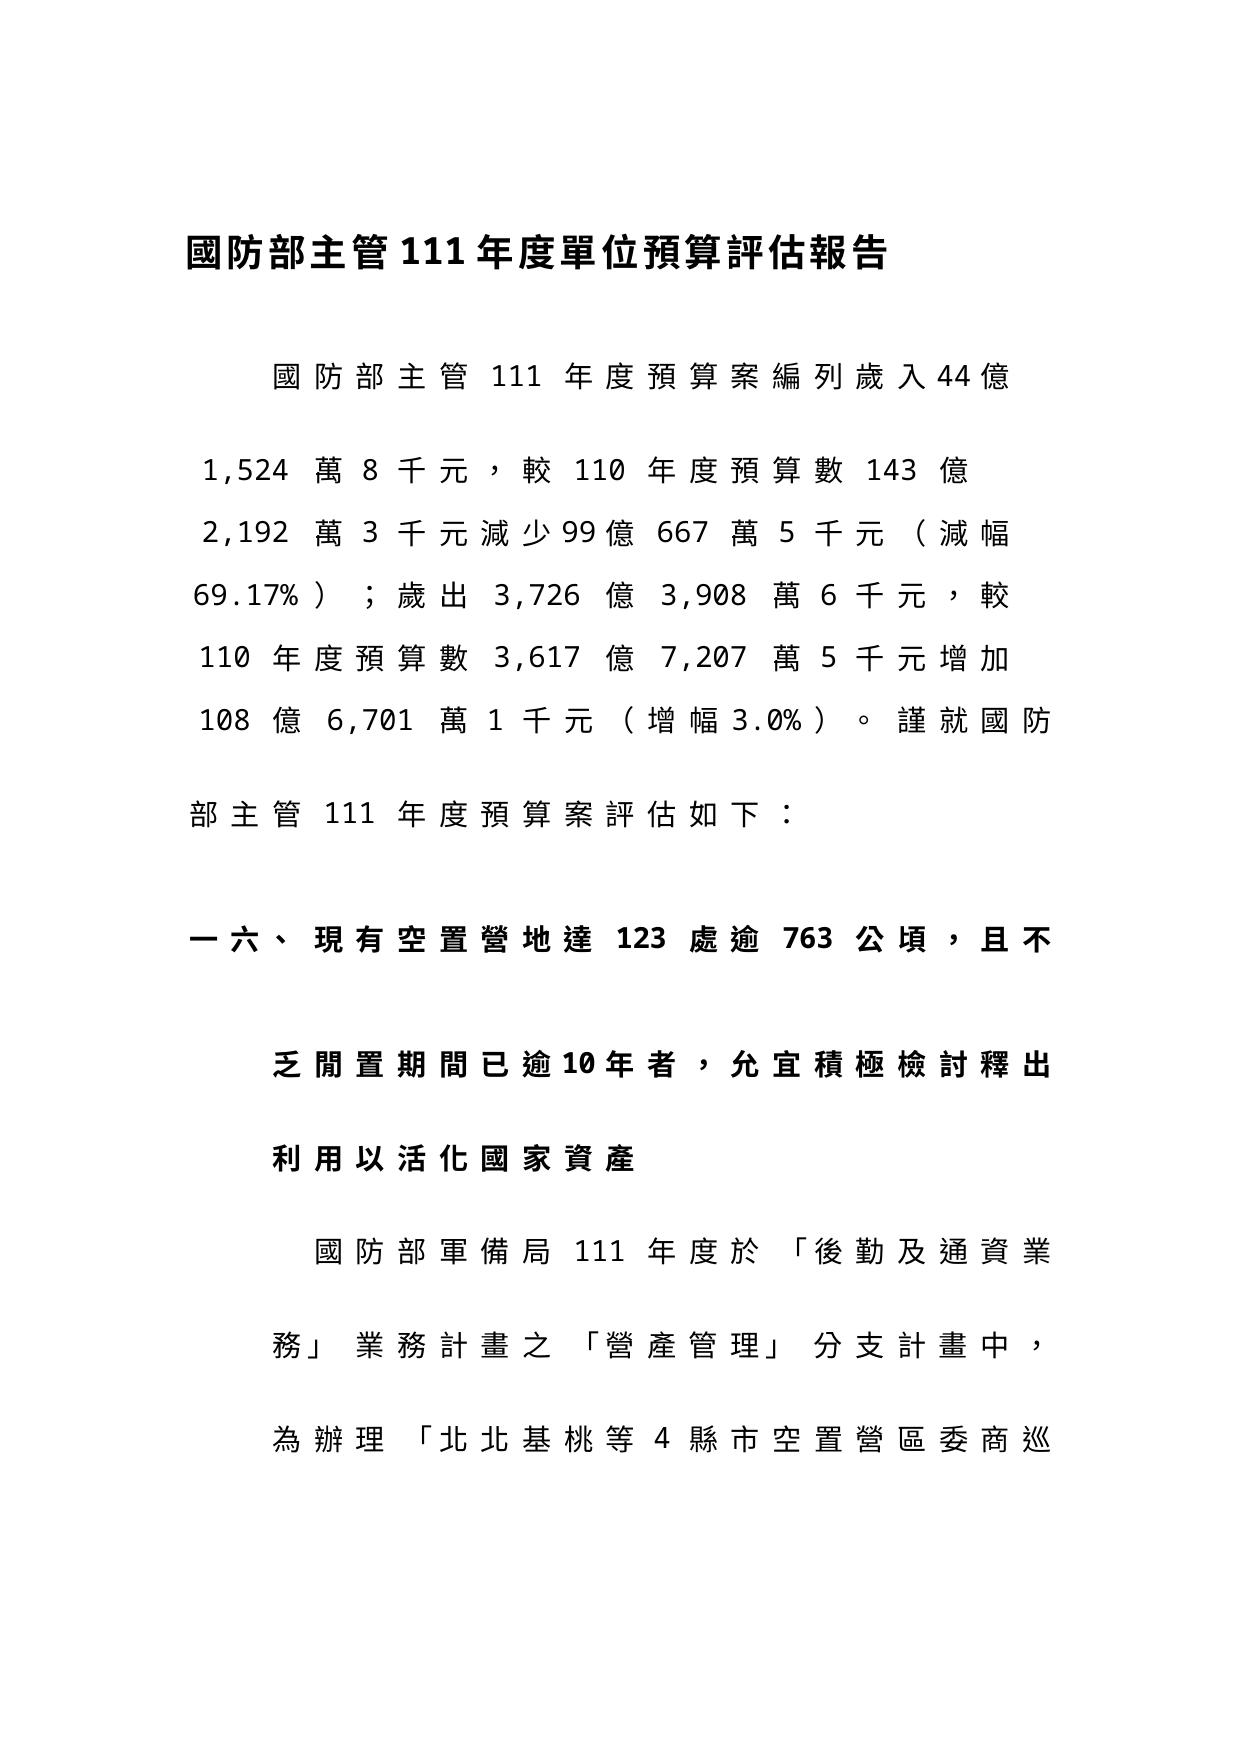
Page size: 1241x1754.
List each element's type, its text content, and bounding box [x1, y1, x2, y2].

text 一六、現有空置營地達123處逾763公頃，且不乏閒置期間已逾10年者，允宜積極檢討釋出利用以活化國家資產 [183, 865, 1058, 1177]
text 國防部軍備局111年度於「後勤及通資業務」業務計畫之「營產管理」分支計畫中，為辦理「北北基桃等4縣市空置營區委商巡 [242, 1177, 1058, 1490]
text 國防部主管111年度預算案編列歲入44億1,524萬8千元，較110年度預算數143億2,192萬3千元減少99億667萬5千元（減幅69.17%）；歲出3,726億3,908萬6千元，較110年度預算數3,617億7,207萬5千元增加108億6,701萬1千元（增幅3.0%）。謹就國防部主管111年度預算案評估如下： [183, 302, 1058, 865]
text 國防部主管111年度單位預算評估報告 [183, 177, 1058, 302]
